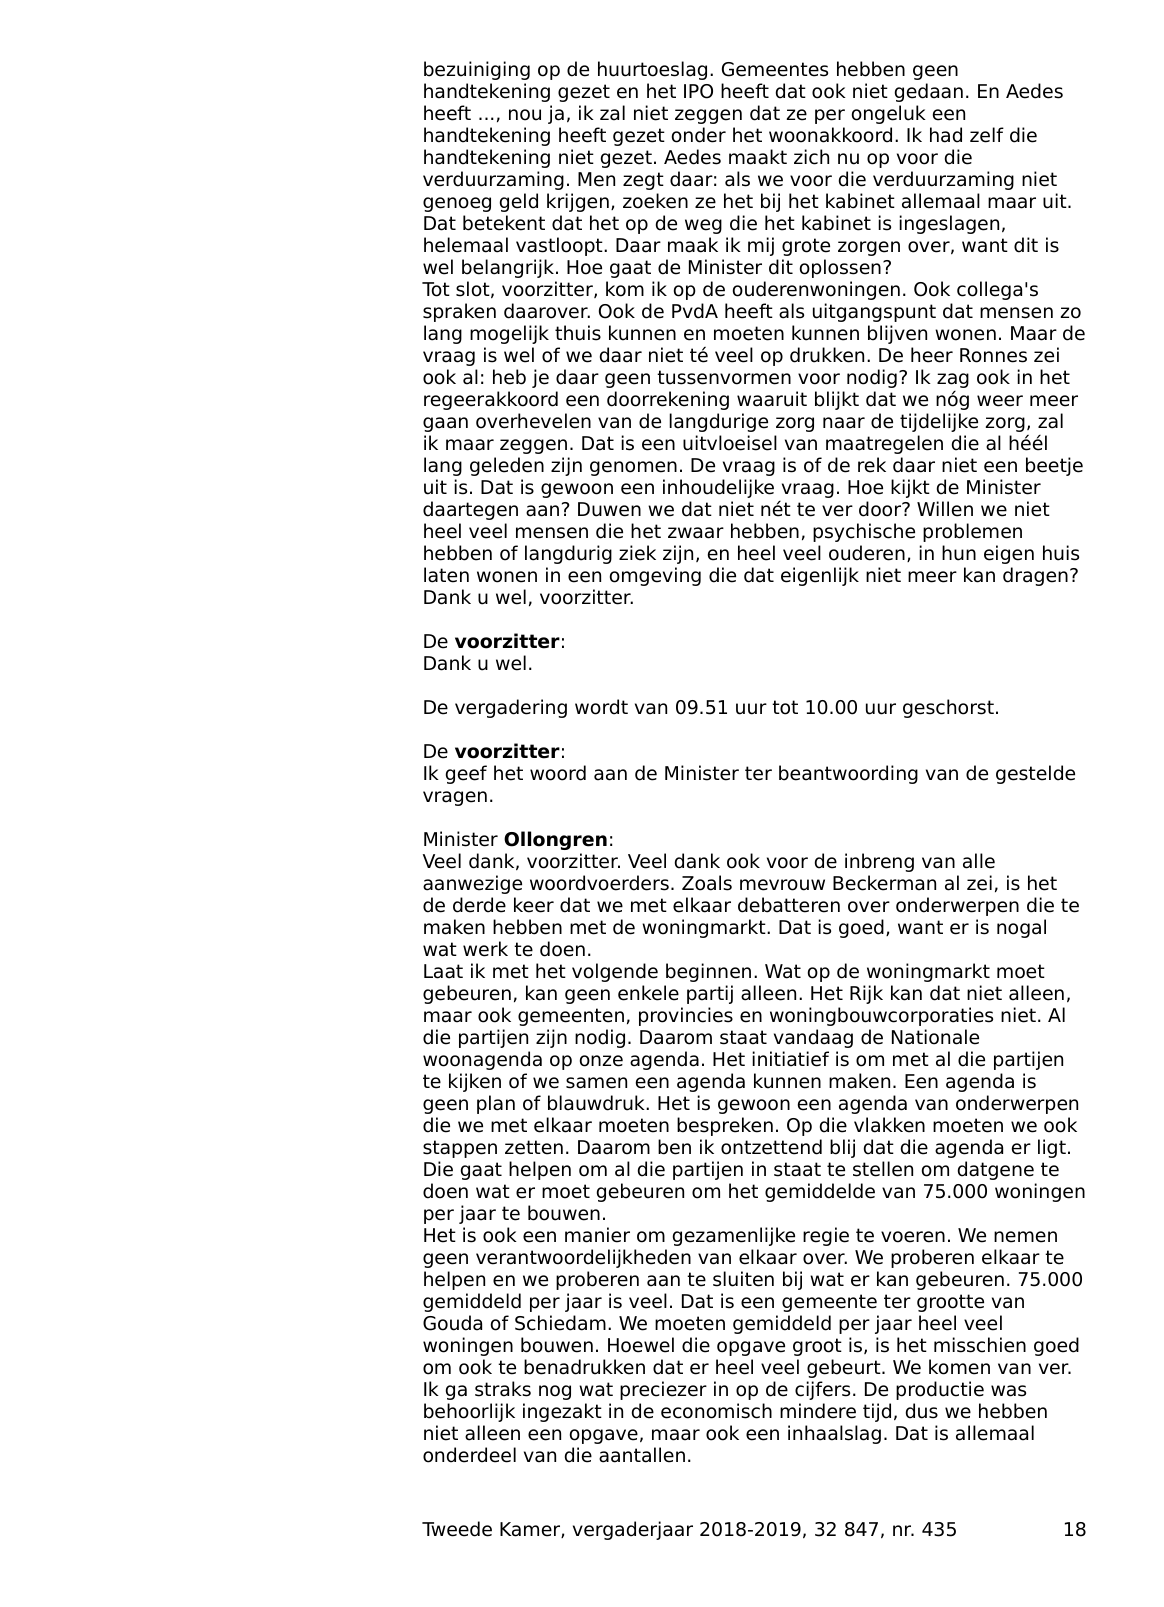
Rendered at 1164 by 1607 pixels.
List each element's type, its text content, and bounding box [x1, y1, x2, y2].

text De voorzitter: [422, 741, 1087, 763]
text Veel dank, voorzitter. Veel dank ook voor de inbreng van alle aanwezige woordvoerders. Zoals mevrouw Beckerman al zei, is het de derde keer dat we met elkaar debatteren over onderwerpen die te maken hebben met de woningmarkt. Dat is goed, want er is nogal wat werk te doen. [422, 851, 1087, 961]
text Dank u wel, voorzitter. [422, 587, 1087, 608]
text Ik geef het woord aan de Minister ter beantwoording van de gestelde vragen. [422, 763, 1087, 807]
text De vergadering wordt van 09.51 uur tot 10.00 uur geschorst. [422, 697, 1087, 719]
text Laat ik met het volgende beginnen. Wat op de woningmarkt moet gebeuren, kan geen enkele partij alleen. Het Rijk kan dat niet alleen, maar ook gemeenten, provincies en woningbouwcorporaties niet. Al die partijen zijn nodig. Daarom staat vandaag de Nationale woonagenda op onze agenda. Het initiatief is om met al die partijen te kijken of we samen een agenda kunnen maken. Een agenda is geen plan of blauwdruk. Het is gewoon een agenda van onderwerpen die we met elkaar moeten bespreken. Op die vlakken moeten we ook stappen zetten. Daarom ben ik ontzettend blij dat die agenda er ligt. Die gaat helpen om al die partijen in staat te stellen om datgene te doen wat er moet gebeuren om het gemiddelde van 75.000 woningen per jaar te bouwen. [422, 961, 1087, 1225]
text Minister Ollongren: [422, 829, 1087, 851]
text Tot slot, voorzitter, kom ik op de ouderenwoningen. Ook collega's spraken daarover. Ook de PvdA heeft als uitgangspunt dat mensen zo lang mogelijk thuis kunnen en moeten kunnen blijven wonen. Maar de vraag is wel of we daar niet té veel op drukken. De heer Ronnes zei ook al: heb je daar geen tussenvormen voor nodig? Ik zag ook in het regeerakkoord een doorrekening waaruit blijkt dat we nóg weer meer gaan overhevelen van de langdurige zorg naar de tijdelijke zorg, zal ik maar zeggen. Dat is een uitvloeisel van maatregelen die al héél lang geleden zijn genomen. De vraag is of de rek daar niet een beetje uit is. Dat is gewoon een inhoudelijke vraag. Hoe kijkt de Minister daartegen aan? Duwen we dat niet nét te ver door? Willen we niet heel veel mensen die het zwaar hebben, psychische problemen hebben of langdurig ziek zijn, en heel veel ouderen, in hun eigen huis laten wonen in een omgeving die dat eigenlijk niet meer kan dragen? [422, 279, 1087, 587]
text Het is ook een manier om gezamenlijke regie te voeren. We nemen geen verantwoordelijkheden van elkaar over. We proberen elkaar te helpen en we proberen aan te sluiten bij wat er kan gebeuren. 75.000 gemiddeld per jaar is veel. Dat is een gemeente ter grootte van Gouda of Schiedam. We moeten gemiddeld per jaar heel veel woningen bouwen. Hoewel die opgave groot is, is het misschien goed om ook te benadrukken dat er heel veel gebeurt. We komen van ver. Ik ga straks nog wat preciezer in op de cijfers. De productie was behoorlijk ingezakt in de economisch mindere tijd, dus we hebben niet alleen een opgave, maar ook een inhaalslag. Dat is allemaal onderdeel van die aantallen. [422, 1225, 1087, 1467]
text bezuiniging op de huurtoeslag. Gemeentes hebben geen handtekening gezet en het IPO heeft dat ook niet gedaan. En Aedes heeft ..., nou ja, ik zal niet zeggen dat ze per ongeluk een handtekening heeft gezet onder het woonakkoord. Ik had zelf die handtekening niet gezet. Aedes maakt zich nu op voor die verduurzaming. Men zegt daar: als we voor die verduurzaming niet genoeg geld krijgen, zoeken ze het bij het kabinet allemaal maar uit. Dat betekent dat het op de weg die het kabinet is ingeslagen, helemaal vastloopt. Daar maak ik mij grote zorgen over, want dit is wel belangrijk. Hoe gaat de Minister dit oplossen? [422, 59, 1087, 279]
text De voorzitter: [422, 631, 1087, 653]
text Dank u wel. [422, 653, 1087, 675]
